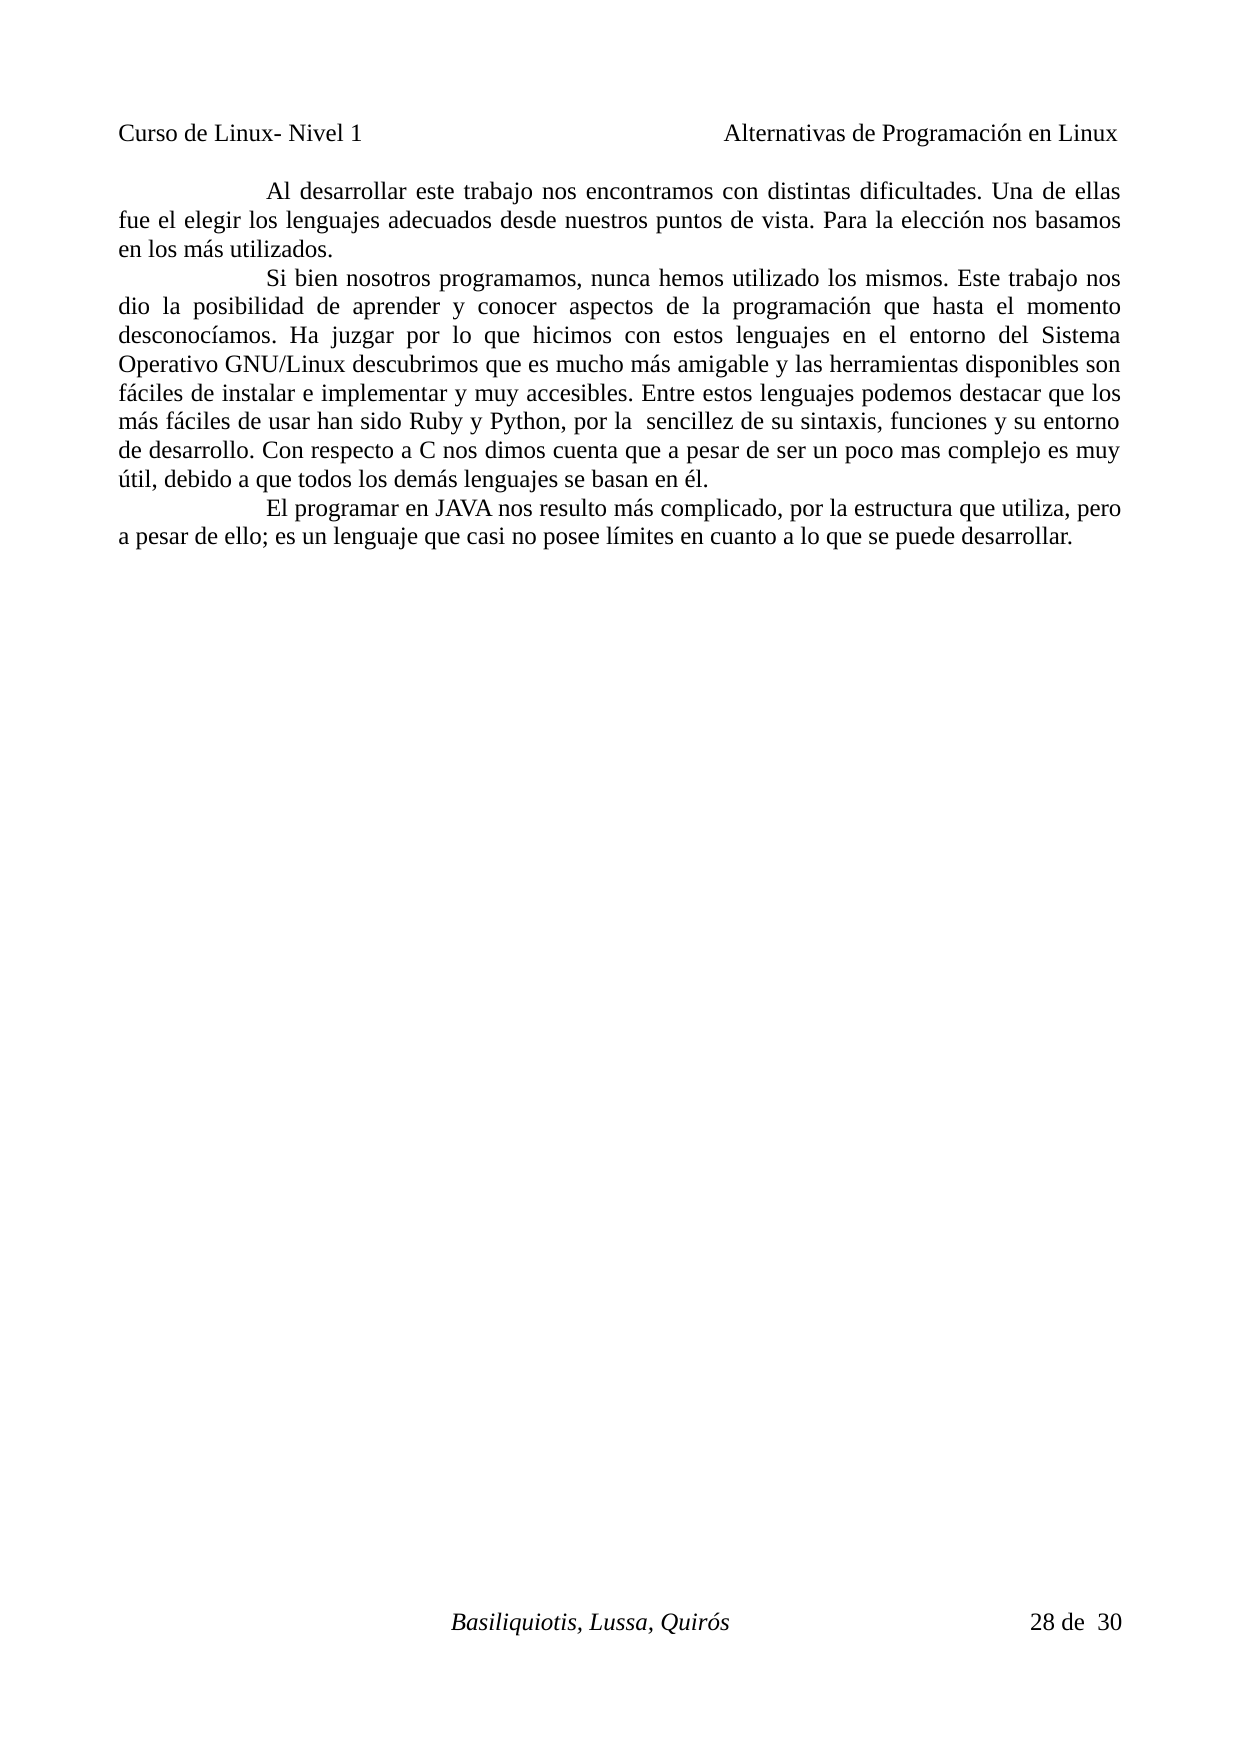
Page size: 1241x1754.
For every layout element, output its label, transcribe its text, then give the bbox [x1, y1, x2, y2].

text Al desarrollar este trabajo nos encontramos con distintas dificultades. Una de ellas fue el elegir los lenguajes adecuados desde nuestros puntos de vista. Para la elección nos basamos en los más utilizados. [118, 176, 1122, 263]
text Si bien nosotros programamos, nunca hemos utilizado los mismos. Este trabajo nos dio la posibilidad de aprender y conocer aspectos de la programación que hasta el momento desconocíamos. Ha juzgar por lo que hicimos con estos lenguajes en el entorno del Sistema Operativo GNU/Linux descubrimos que es mucho más amigable y las herramientas disponibles son fáciles de instalar e implementar y muy accesibles. Entre estos lenguajes podemos destacar que los más fáciles de usar han sido Ruby y Python, por la sencillez de su sintaxis, funciones y su entorno de desarrollo. Con respecto a C nos dimos cuenta que a pesar de ser un poco mas complejo es muy útil, debido a que todos los demás lenguajes se basan en él. [118, 263, 1122, 493]
text El programar en JAVA nos resulto más complicado, por la estructura que utiliza, pero a pesar de ello; es un lenguaje que casi no posee límites en cuanto a lo que se puede desarrollar. [118, 493, 1122, 550]
